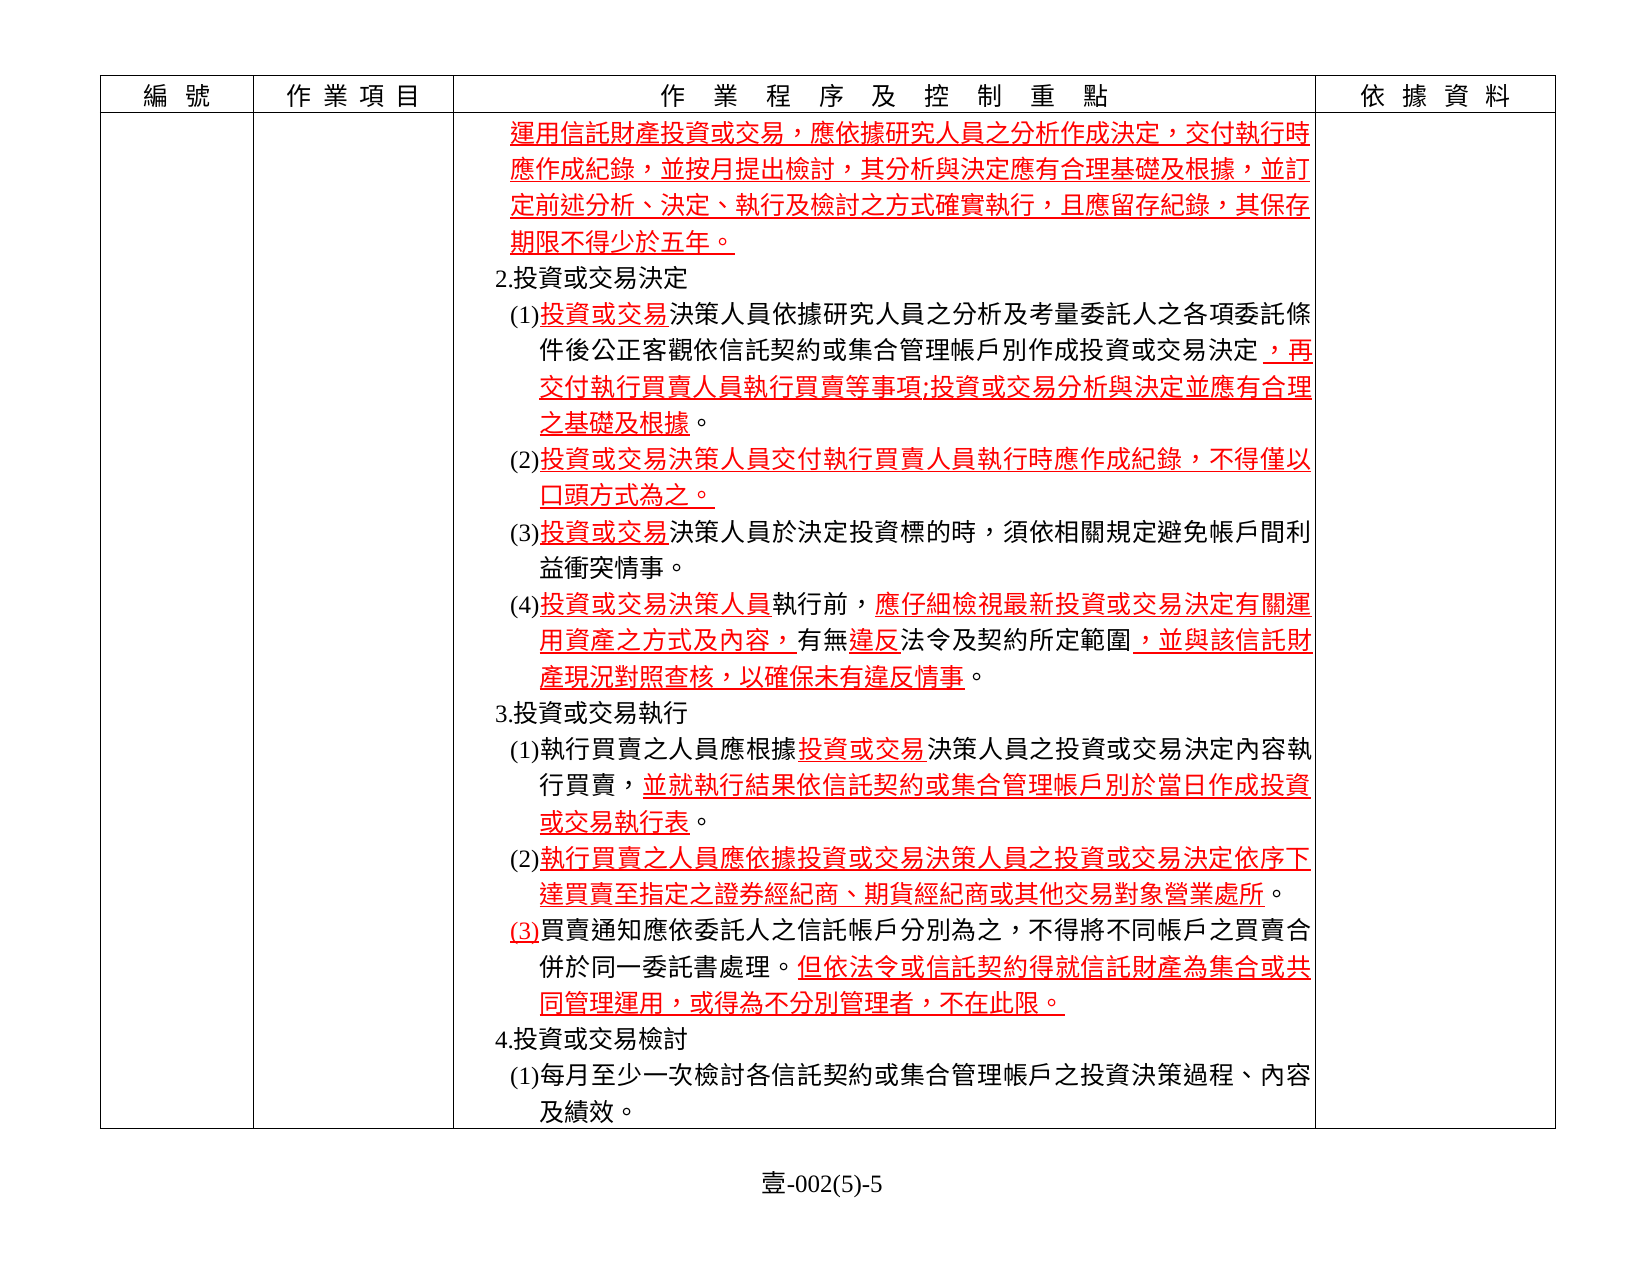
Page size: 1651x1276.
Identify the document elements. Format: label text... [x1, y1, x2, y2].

table_cell [1316, 113, 1555, 1128]
table_cell 運用信託財產投資或交易，應依據研究人員之分析作成決定，交付執行時應作成紀錄，並按月提出檢討，其分析與決定應有合理基礎及根據，並訂定前述分析、決定、執行及檢討之方式確實執行，且應留存紀錄，其保存期限不得少於五年。 2.投資或交易決定 (1)投資或交易決策人員依據研究人員之分析及考量委託人之各項委託條件後公正客觀依信託契約或集合管理帳戶別作成投資或交易決定，再交付執行買賣人員執行買賣等事項;投資或交易分析與決定並應有合理之基礎及根據。 (2)投資或交易決策人員交付執行買賣人員執行時應作成紀錄，不得僅以口頭方式為之。 (3)投資或交易決策人員於決定投資標的時，須依相關規定避免帳戶間利益衝突情事。 (4)投資或交易決策人員執行前，應仔細檢視最新投資或交易決定有關運用資產之方式及內容，有無違反法令及契約所定範圍，並與該信託財產現況對照查核，以確保未有違反情事。 3.投資或交易執行 (1)執行買賣之人員應根據投資或交易決策人員之投資或交易決定內容執行買賣，並就執行結果依信託契約或集合管理帳戶別於當日作成投資或交易執行表。 (2)執行買賣之人員應依據投資或交易決策人員之投資或交易決定依序下達買賣至指定之證券經紀商、期貨經紀商或其他交易對象營業處所。 (3)買賣通知應依委託人之信託帳戶分別為之，不得將不同帳戶之買賣合併於同一委託書處理。但依法令或信託契約得就信託財產為集合或共同管理運用，或得為不分別管理者，不在此限。 4.投資或交易檢討 (1)每月至少一次檢討各信託契約或集合管理帳戶之投資決策過程、內容及績效。 [454, 113, 1315, 1128]
table_cell [254, 113, 453, 1128]
table_header 作 業 項 目 [254, 76, 453, 112]
table_header 作 業 程 序 及 控 制 重 點 [454, 76, 1315, 112]
table_cell [101, 113, 253, 1128]
table_header 依 據 資 料 [1316, 76, 1555, 112]
table_header 編 號 [101, 76, 253, 112]
